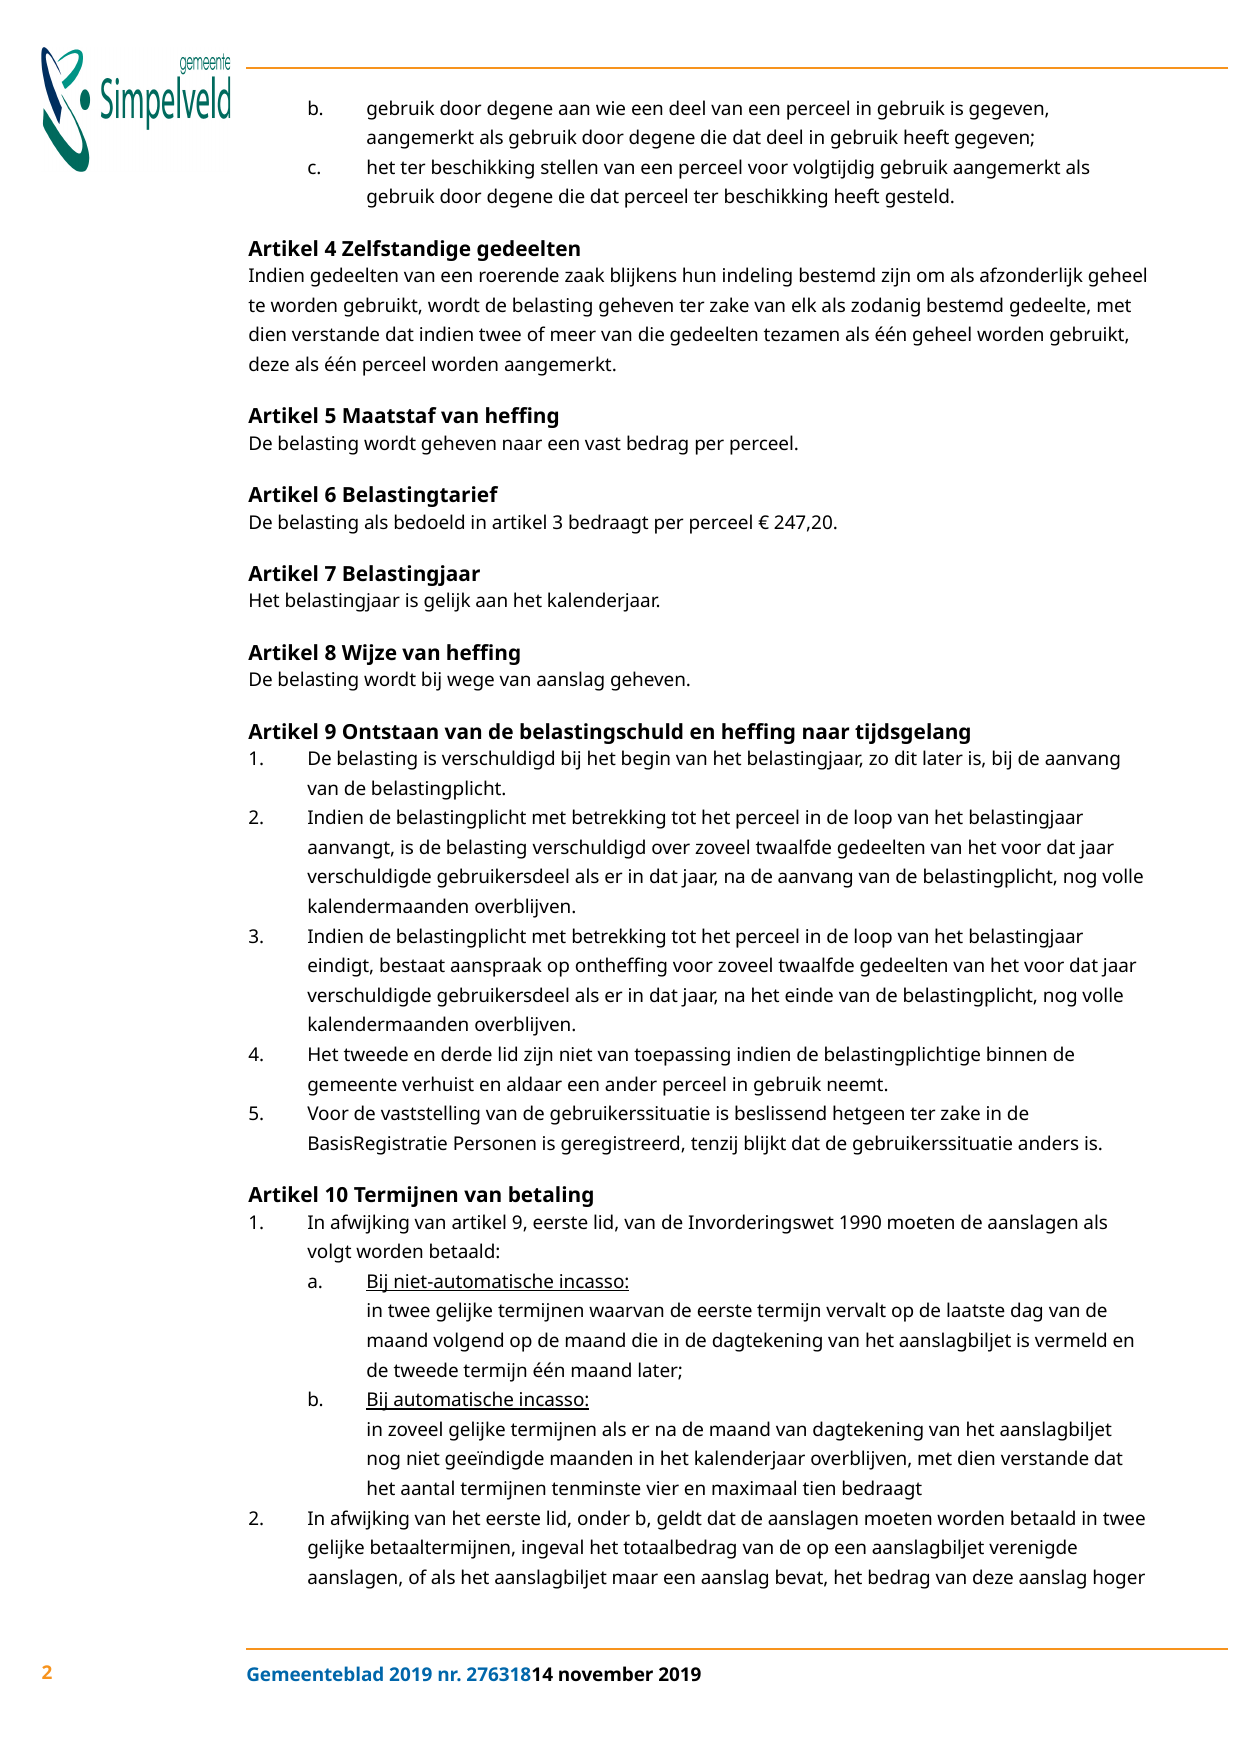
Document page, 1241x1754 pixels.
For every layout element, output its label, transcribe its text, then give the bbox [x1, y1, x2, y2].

text De belasting wordt bij wege van aanslag geheven. [248, 667, 1152, 692]
text Artikel 8 Wijze van heffing [248, 638, 1152, 667]
text De belasting als bedoeld in artikel 3 bedraagt per perceel € 247,20. [248, 509, 1152, 534]
list In afwijking van het eerste lid, onder b, geldt dat de aanslagen moeten worden betaald in twee gelijke betaaltermijnen, ingeval het totaalbedrag van de op een aanslagbiljet verenigde aanslagen, of als het aanslagbiljet maar een aanslag bevat, het bedrag van deze aanslag hoger [248, 1505, 1152, 1589]
list In afwijking van artikel 9, eerste lid, van de Invorderingswet 1990 moeten de aanslagen als volgt worden betaald: [248, 1209, 1152, 1264]
text Indien gedeelten van een roerende zaak blijkens hun indeling bestemd zijn om als afzonderlijk geheel te worden gebruikt, wordt de belasting geheven ter zake van elk als zodanig bestemd gedeelte, met dien verstande dat indien twee of meer van die gedeelten tezamen als één geheel worden gebruikt, deze als één perceel worden aangemerkt. [248, 262, 1152, 377]
text Artikel 5 Maatstaf van heffing [248, 402, 1152, 430]
list Indien de belastingplicht met betrekking tot het perceel in de loop van het belastingjaar aanvangt, is de belasting verschuldigd over zoveel twaalfde gedeelten van het voor dat jaar verschuldigde gebruikersdeel als er in dat jaar, na de aanvang van de belastingplicht, nog volle kalendermaanden overblijven. [248, 804, 1152, 919]
text Artikel 7 Belastingjaar [248, 559, 1152, 588]
list Het tweede en derde lid zijn niet van toepassing indien de belastingplichtige binnen de gemeente verhuist en aldaar een ander perceel in gebruik neemt. [248, 1041, 1152, 1097]
list gebruik door degene aan wie een deel van een perceel in gebruik is gegeven, aangemerkt als gebruik door degene die dat deel in gebruik heeft gegeven; [307, 95, 1152, 150]
picture [41, 47, 231, 172]
list Indien de belastingplicht met betrekking tot het perceel in de loop van het belastingjaar eindigt, bestaat aanspraak op ontheffing voor zoveel twaalfde gedeelten van het voor dat jaar verschuldigde gebruikersdeel als er in dat jaar, na het einde van de belastingplicht, nog volle kalendermaanden overblijven. [248, 923, 1152, 1037]
text Artikel 10 Termijnen van betaling [248, 1180, 1152, 1209]
list in zoveel gelijke termijnen als er na de maand van dagtekening van het aanslagbiljet nog niet geeïndigde maanden in het kalenderjaar overblijven, met dien verstande dat het aantal termijnen tenminste vier en maximaal tien bedraagt [307, 1416, 1152, 1501]
list Bij automatische incasso: [307, 1386, 1152, 1412]
list Voor de vaststelling van de gebruikerssituatie is beslissend hetgeen ter zake in de BasisRegistratie Personen is geregistreerd, tenzij blijkt dat de gebruikerssituatie anders is. [248, 1100, 1152, 1156]
text De belasting wordt geheven naar een vast bedrag per perceel. [248, 430, 1152, 456]
text Het belastingjaar is gelijk aan het kalenderjaar. [248, 588, 1152, 613]
text Artikel 9 Ontstaan van de belastingschuld en heffing naar tijdsgelang [248, 717, 1152, 745]
list in twee gelijke termijnen waarvan de eerste termijn vervalt op de laatste dag van de maand volgend op de maand die in de dagtekening van het aanslagbiljet is vermeld en de tweede termijn één maand later; [307, 1298, 1152, 1382]
text Artikel 6 Belastingtarief [248, 480, 1152, 509]
list het ter beschikking stellen van een perceel voor volgtijdig gebruik aangemerkt als gebruik door degene die dat perceel ter beschikking heeft gesteld. [307, 154, 1152, 209]
list De belasting is verschuldigd bij het begin van het belastingjaar, zo dit later is, bij de aanvang van de belastingplicht. [248, 745, 1152, 801]
text Artikel 4 Zelfstandige gedeelten [248, 234, 1152, 262]
list Bij niet-automatische incasso: [307, 1268, 1152, 1294]
